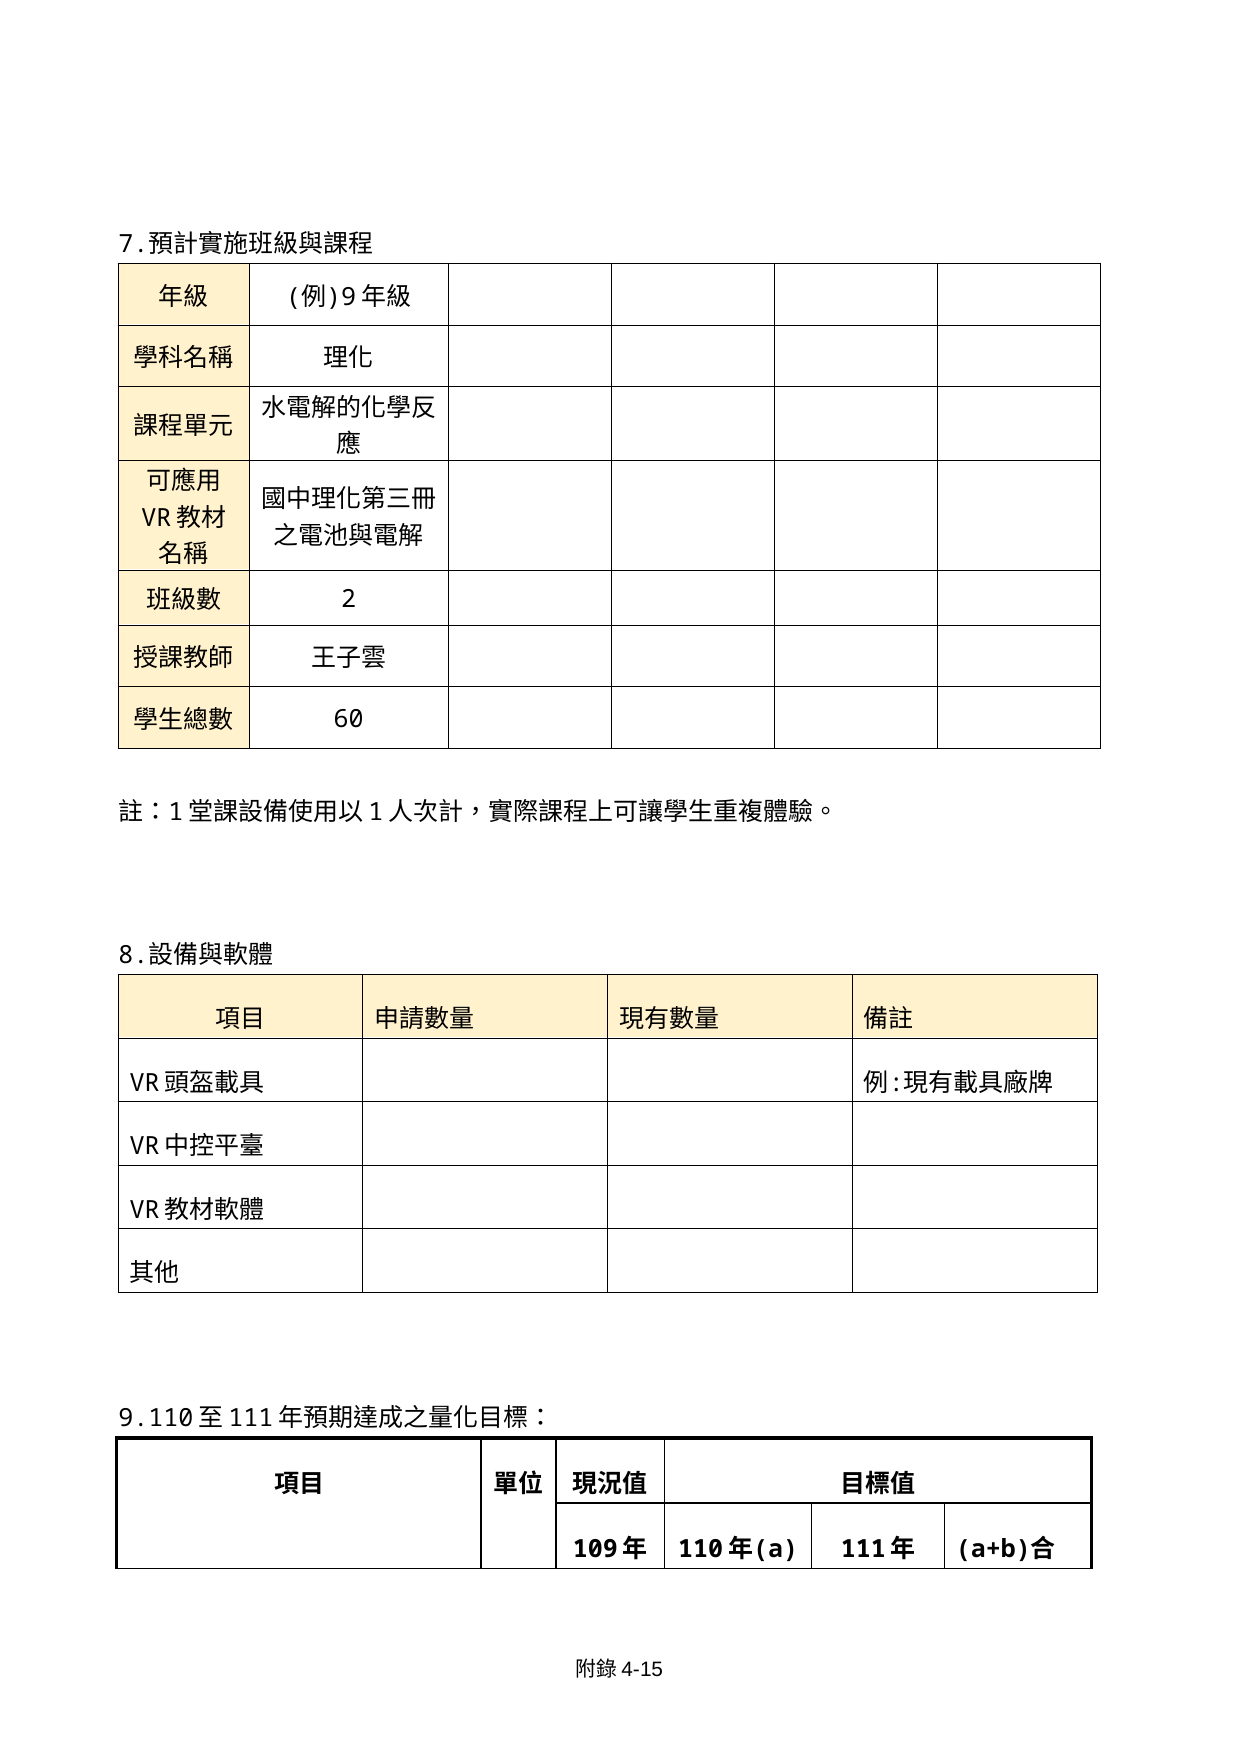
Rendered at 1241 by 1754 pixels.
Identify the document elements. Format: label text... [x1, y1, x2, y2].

table_header 備註 [853, 975, 1097, 1037]
table_cell [612, 461, 774, 569]
table_cell [938, 461, 1100, 569]
table_cell 109年 [557, 1504, 664, 1568]
table_cell 水電解的化學反應 [250, 387, 448, 460]
table_cell [449, 326, 611, 386]
table_cell [612, 626, 774, 686]
table_header [775, 264, 937, 324]
table_header 單位 [482, 1440, 555, 1568]
table_header [449, 264, 611, 324]
table_cell 其他 [119, 1229, 362, 1292]
table_header 年級 [119, 264, 249, 324]
table_cell [612, 387, 774, 460]
table_cell [938, 326, 1100, 386]
table_cell [853, 1229, 1097, 1292]
table_cell [775, 571, 937, 624]
table_cell [612, 571, 774, 624]
table_header 目標值 [665, 1440, 1090, 1502]
table_cell 王子雲 [250, 626, 448, 686]
table_cell [775, 626, 937, 686]
table_cell 學生總數 [119, 687, 249, 748]
table_cell 110年(a) [665, 1504, 811, 1568]
table_cell 國中理化第三冊之電池與電解 [250, 461, 448, 569]
table_cell 111年 [812, 1504, 944, 1568]
table_cell 例:現有載具廠牌 [853, 1039, 1097, 1101]
text 註：1堂課設備使用以1人次計，實際課程上可讓學生重複體驗。 [118, 768, 1122, 830]
table_cell [775, 387, 937, 460]
table_cell [612, 687, 774, 748]
table_cell [449, 461, 611, 569]
table_cell 理化 [250, 326, 448, 386]
table_cell 2 [250, 571, 448, 624]
table_cell [775, 461, 937, 569]
table_cell [608, 1166, 852, 1228]
table_cell [775, 326, 937, 386]
table_cell [363, 1229, 607, 1292]
table_cell [363, 1039, 607, 1101]
table_cell 學科名稱 [119, 326, 249, 386]
table_header [1093, 1436, 1097, 1502]
table_header 項目 [119, 975, 362, 1037]
text 8.設備與軟體 [118, 911, 1122, 974]
table_header [938, 264, 1100, 324]
table_cell [938, 687, 1100, 748]
table_cell [608, 1229, 852, 1292]
table_cell [363, 1166, 607, 1228]
table_cell [449, 626, 611, 686]
text 7.預計實施班級與課程 [118, 200, 1122, 263]
table_cell [449, 387, 611, 460]
table_header [612, 264, 774, 324]
table_cell [938, 387, 1100, 460]
table_cell [1093, 1502, 1097, 1568]
table_cell [608, 1102, 852, 1164]
table_header 申請數量 [363, 975, 607, 1037]
table_cell VR中控平臺 [119, 1102, 362, 1164]
table_cell [775, 687, 937, 748]
table_cell [608, 1039, 852, 1101]
table_cell 授課教師 [119, 626, 249, 686]
table_header 項目 [118, 1440, 480, 1568]
table_header 現有數量 [608, 975, 852, 1037]
table_cell (a+b)合 [945, 1504, 1090, 1568]
table_header 現況值 [557, 1440, 664, 1502]
table_cell 可應用VR教材名稱 [119, 461, 249, 569]
table_cell VR頭盔載具 [119, 1039, 362, 1101]
table_cell [853, 1166, 1097, 1228]
text 9.110至111年預期達成之量化目標： [118, 1374, 1122, 1436]
table_cell 60 [250, 687, 448, 748]
table_cell [363, 1102, 607, 1164]
table_header (例)9年級 [250, 264, 448, 324]
table_cell [853, 1102, 1097, 1164]
table_cell 班級數 [119, 571, 249, 624]
table_cell [612, 326, 774, 386]
table_cell [938, 626, 1100, 686]
table_cell [449, 571, 611, 624]
table_cell [938, 571, 1100, 624]
table_cell VR教材軟體 [119, 1166, 362, 1228]
table_cell 課程單元 [119, 387, 249, 460]
table_cell [449, 687, 611, 748]
